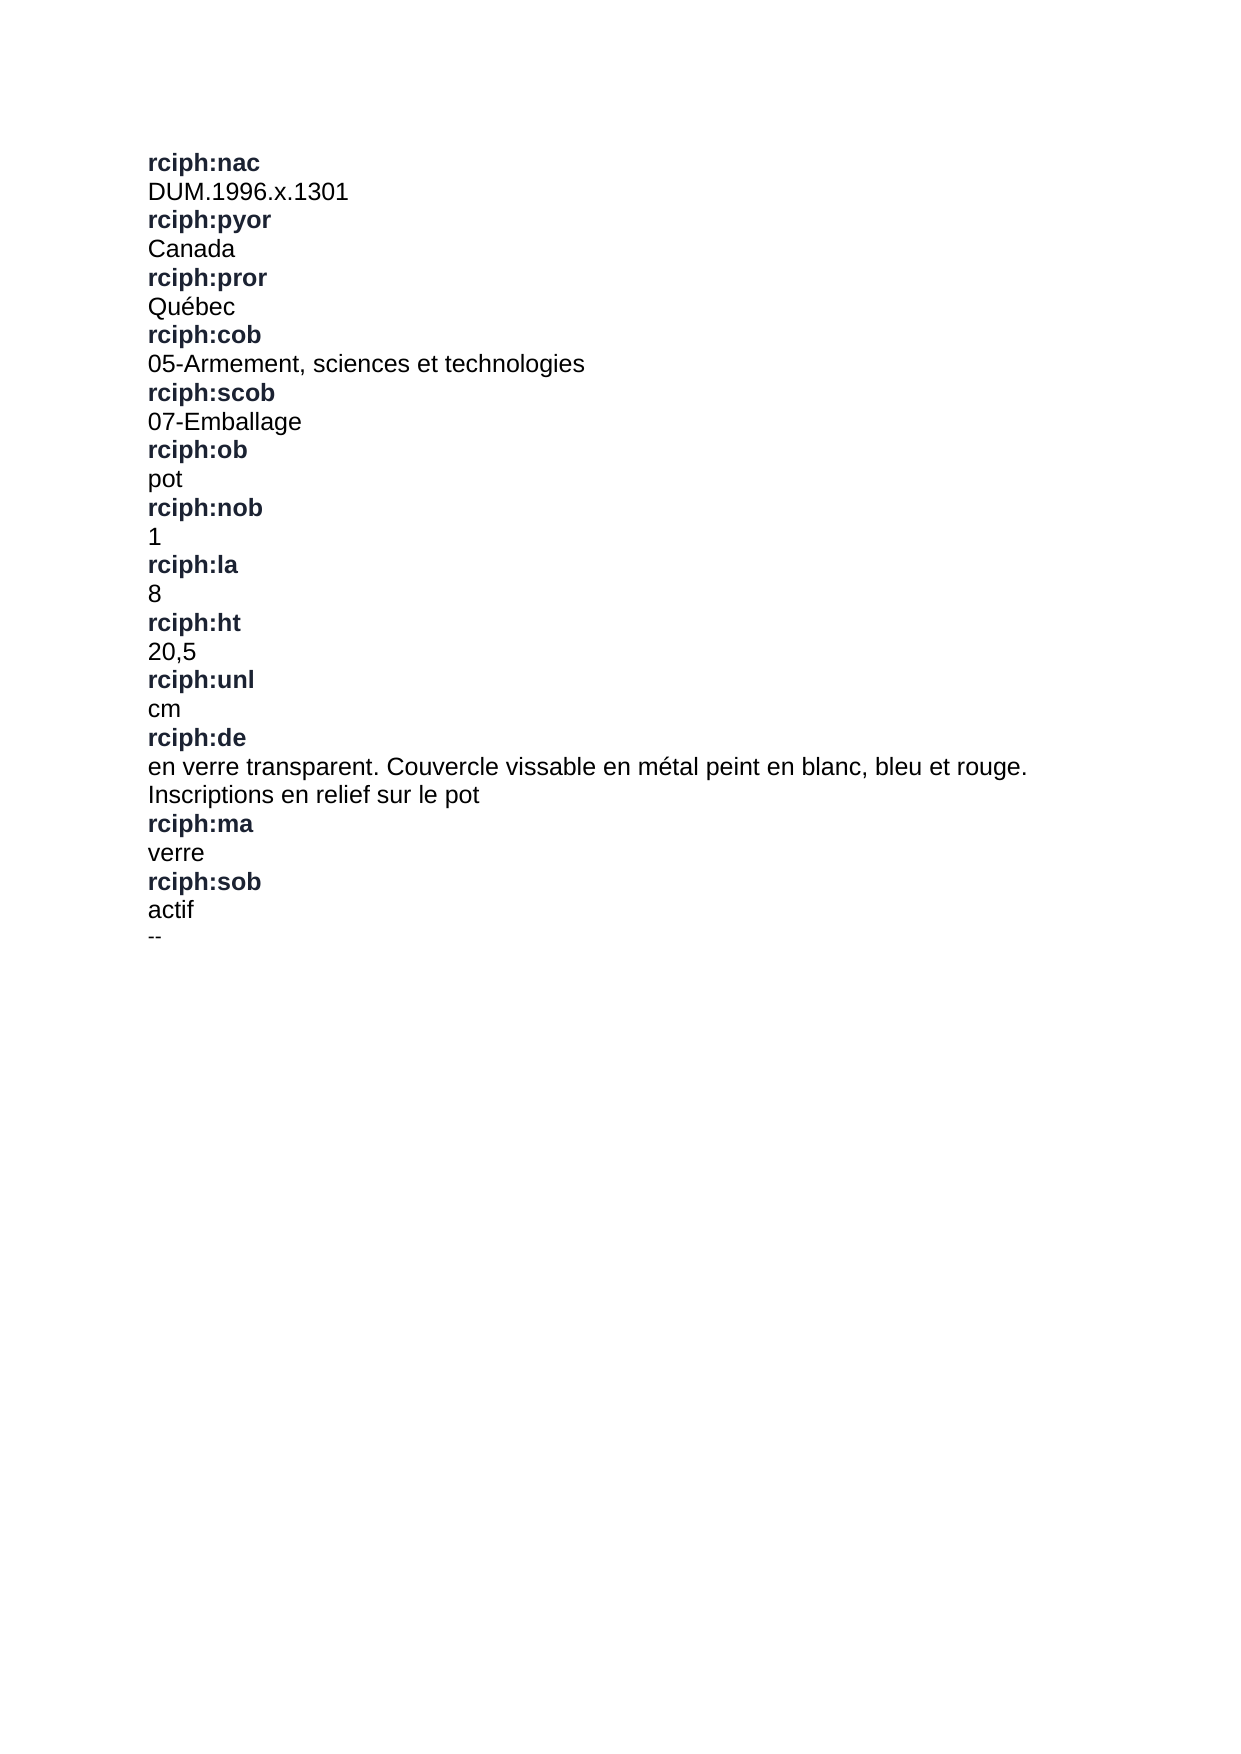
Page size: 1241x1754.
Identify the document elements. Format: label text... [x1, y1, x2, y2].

text 1 [148, 521, 1092, 550]
text pot [148, 464, 1092, 493]
text rciph:unl [148, 665, 1092, 694]
text rciph:ma [148, 809, 1092, 838]
text -- [148, 924, 1092, 948]
text rciph:de [148, 723, 1092, 751]
text rciph:pror [148, 263, 1092, 291]
text rciph:cob [148, 320, 1092, 349]
text rciph:la [148, 550, 1092, 579]
text rciph:ob [148, 435, 1092, 464]
text rciph:pyor [148, 205, 1092, 234]
text rciph:sob [148, 866, 1092, 895]
text actif [148, 895, 1092, 924]
text Québec [148, 291, 1092, 320]
text 8 [148, 579, 1092, 608]
text 20,5 [148, 636, 1092, 665]
text Canada [148, 234, 1092, 263]
text rciph:nac [148, 148, 1092, 176]
text rciph:ht [148, 608, 1092, 636]
text verre [148, 838, 1092, 866]
text DUM.1996.x.1301 [148, 176, 1092, 205]
text rciph:nob [148, 493, 1092, 521]
text en verre transparent. Couvercle vissable en métal peint en blanc, bleu et rouge. Inscriptions en relief sur le pot [148, 751, 1092, 809]
text 07-Emballage [148, 406, 1092, 435]
text cm [148, 694, 1092, 723]
text 05-Armement, sciences et technologies [148, 349, 1092, 378]
text rciph:scob [148, 378, 1092, 406]
